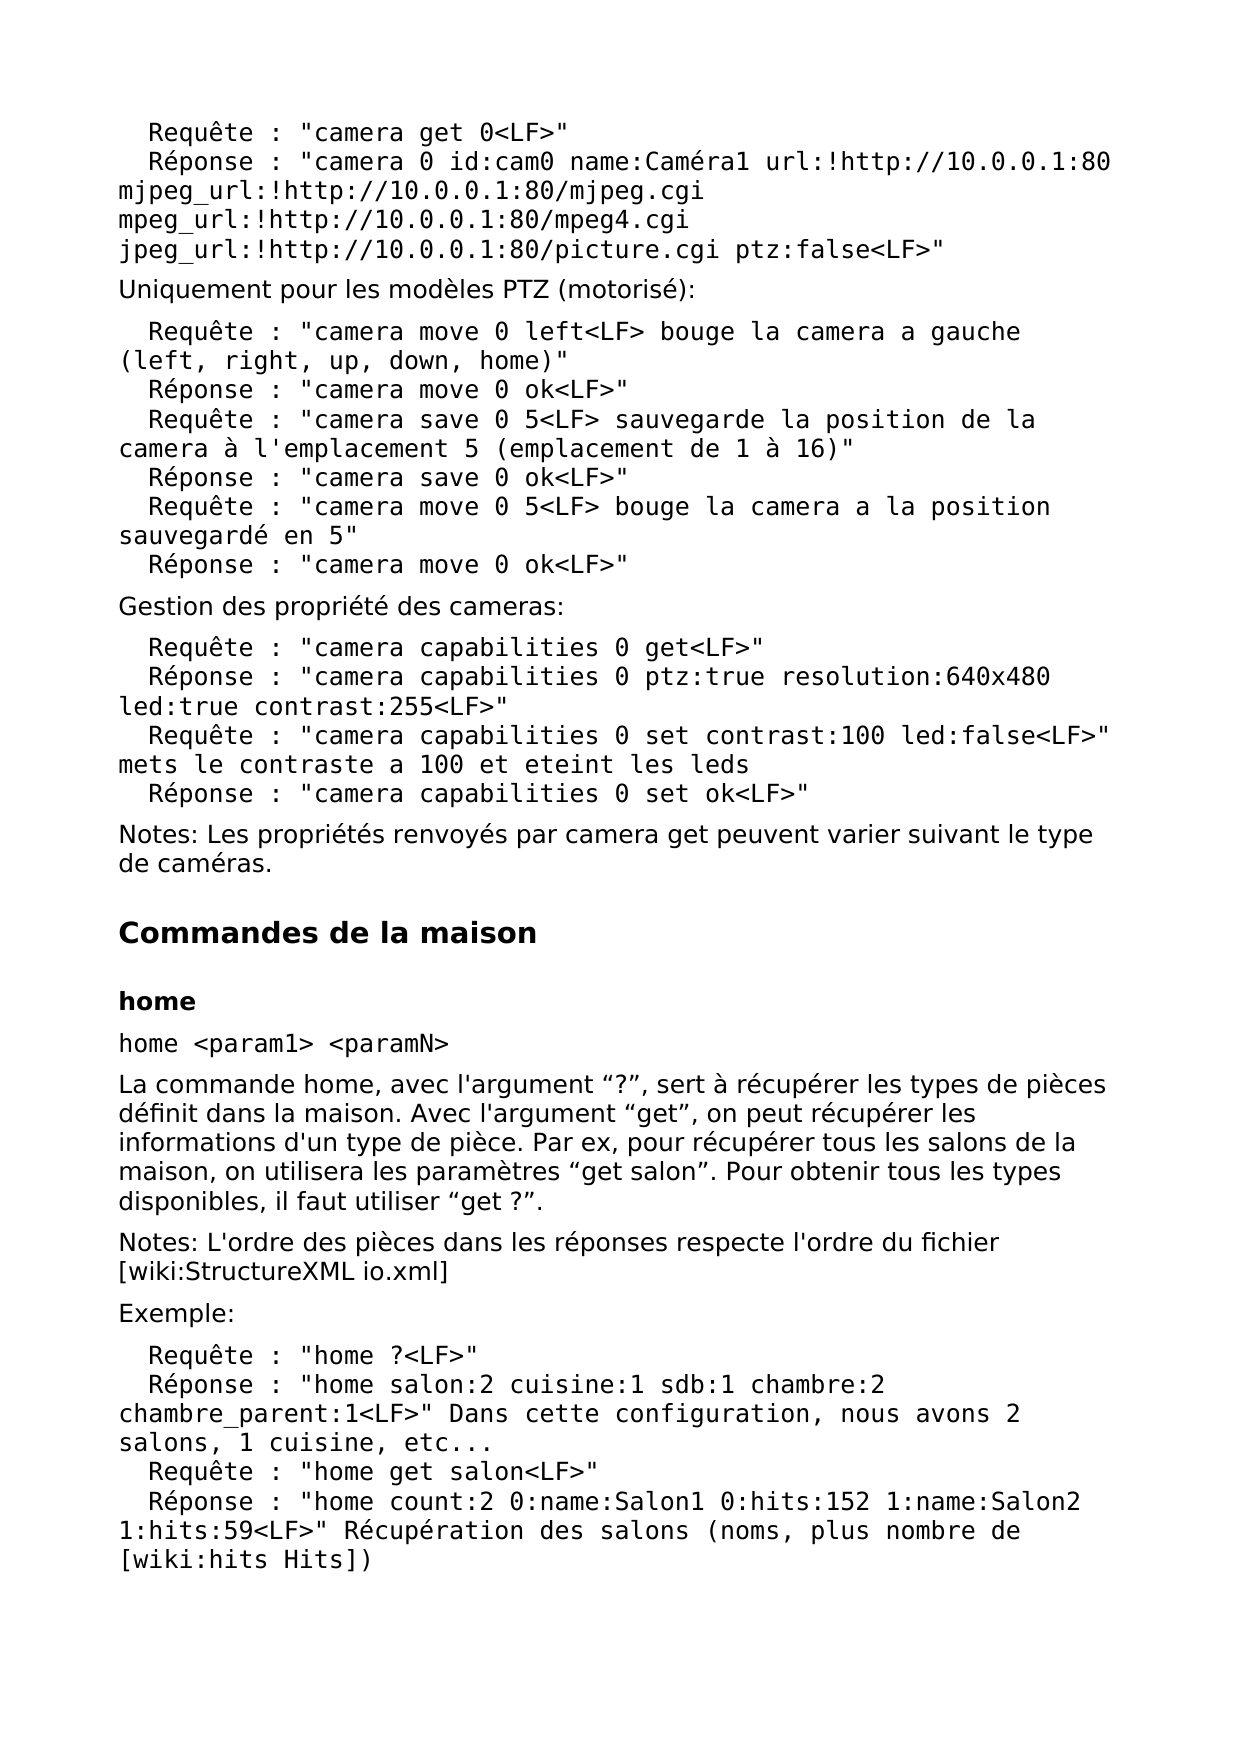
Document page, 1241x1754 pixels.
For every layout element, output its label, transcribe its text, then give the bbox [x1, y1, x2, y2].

text Notes: L'ordre des pièces dans les réponses respecte l'ordre du fichier [wiki:StructureXML io.xml] [118, 1228, 1122, 1287]
text Requête : "camera move 0 left<LF> bouge la camera a gauche (left, right, up, down, home)" Réponse : "camera move 0 ok<LF>" Requête : "camera save 0 5<LF> sauvegarde la position de la camera à l'emplacement 5 (emplacement de 1 à 16)" Réponse : "camera save 0 ok<LF>" Requête : "camera move 0 5<LF> bouge la camera a la position sauvegardé en 5" Réponse : "camera move 0 ok<LF>" [118, 317, 1122, 580]
subtitle home [118, 987, 1122, 1017]
subtitle Commandes de la maison [118, 916, 1122, 950]
text Notes: Les propriétés renvoyés par camera get peuvent varier suivant le type de caméras. [118, 820, 1122, 878]
text home <param1> <paramN> [118, 1029, 1122, 1058]
text Requête : "camera get 0<LF>" Réponse : "camera 0 id:cam0 name:Caméra1 url:!http://10.0.0.1:80 mjpeg_url:!http://10.0.0.1:80/mjpeg.cgi mpeg_url:!http://10.0.0.1:80/mpeg4.cgi jpeg_url:!http://10.0.0.1:80/picture.cgi ptz:false<LF>" [118, 118, 1122, 264]
text Uniquement pour les modèles PTZ (motorisé): [118, 276, 1122, 305]
text La commande home, avec l'argument “?”, sert à récupérer les types de pièces définit dans la maison. Avec l'argument “get”, on peut récupérer les informations d'un type de pièce. Par ex, pour récupérer tous les salons de la maison, on utilisera les paramètres “get salon”. Pour obtenir tous les types disponibles, il faut utiliser “get ?”. [118, 1070, 1122, 1216]
text Exemple: [118, 1299, 1122, 1328]
text Requête : "camera capabilities 0 get<LF>" Réponse : "camera capabilities 0 ptz:true resolution:640x480 led:true contrast:255<LF>" Requête : "camera capabilities 0 set contrast:100 led:false<LF>" mets le contraste a 100 et eteint les leds Réponse : "camera capabilities 0 set ok<LF>" [118, 633, 1122, 808]
text Gestion des propriété des cameras: [118, 592, 1122, 621]
text Requête : "home ?<LF>" Réponse : "home salon:2 cuisine:1 sdb:1 chambre:2 chambre_parent:1<LF>" Dans cette configuration, nous avons 2 salons, 1 cuisine, etc... Requête : "home get salon<LF>" Réponse : "home count:2 0:name:Salon1 0:hits:152 1:name:Salon2 1:hits:59<LF>" Récupération des salons (noms, plus nombre de [wiki:hits Hits]) [118, 1341, 1122, 1574]
